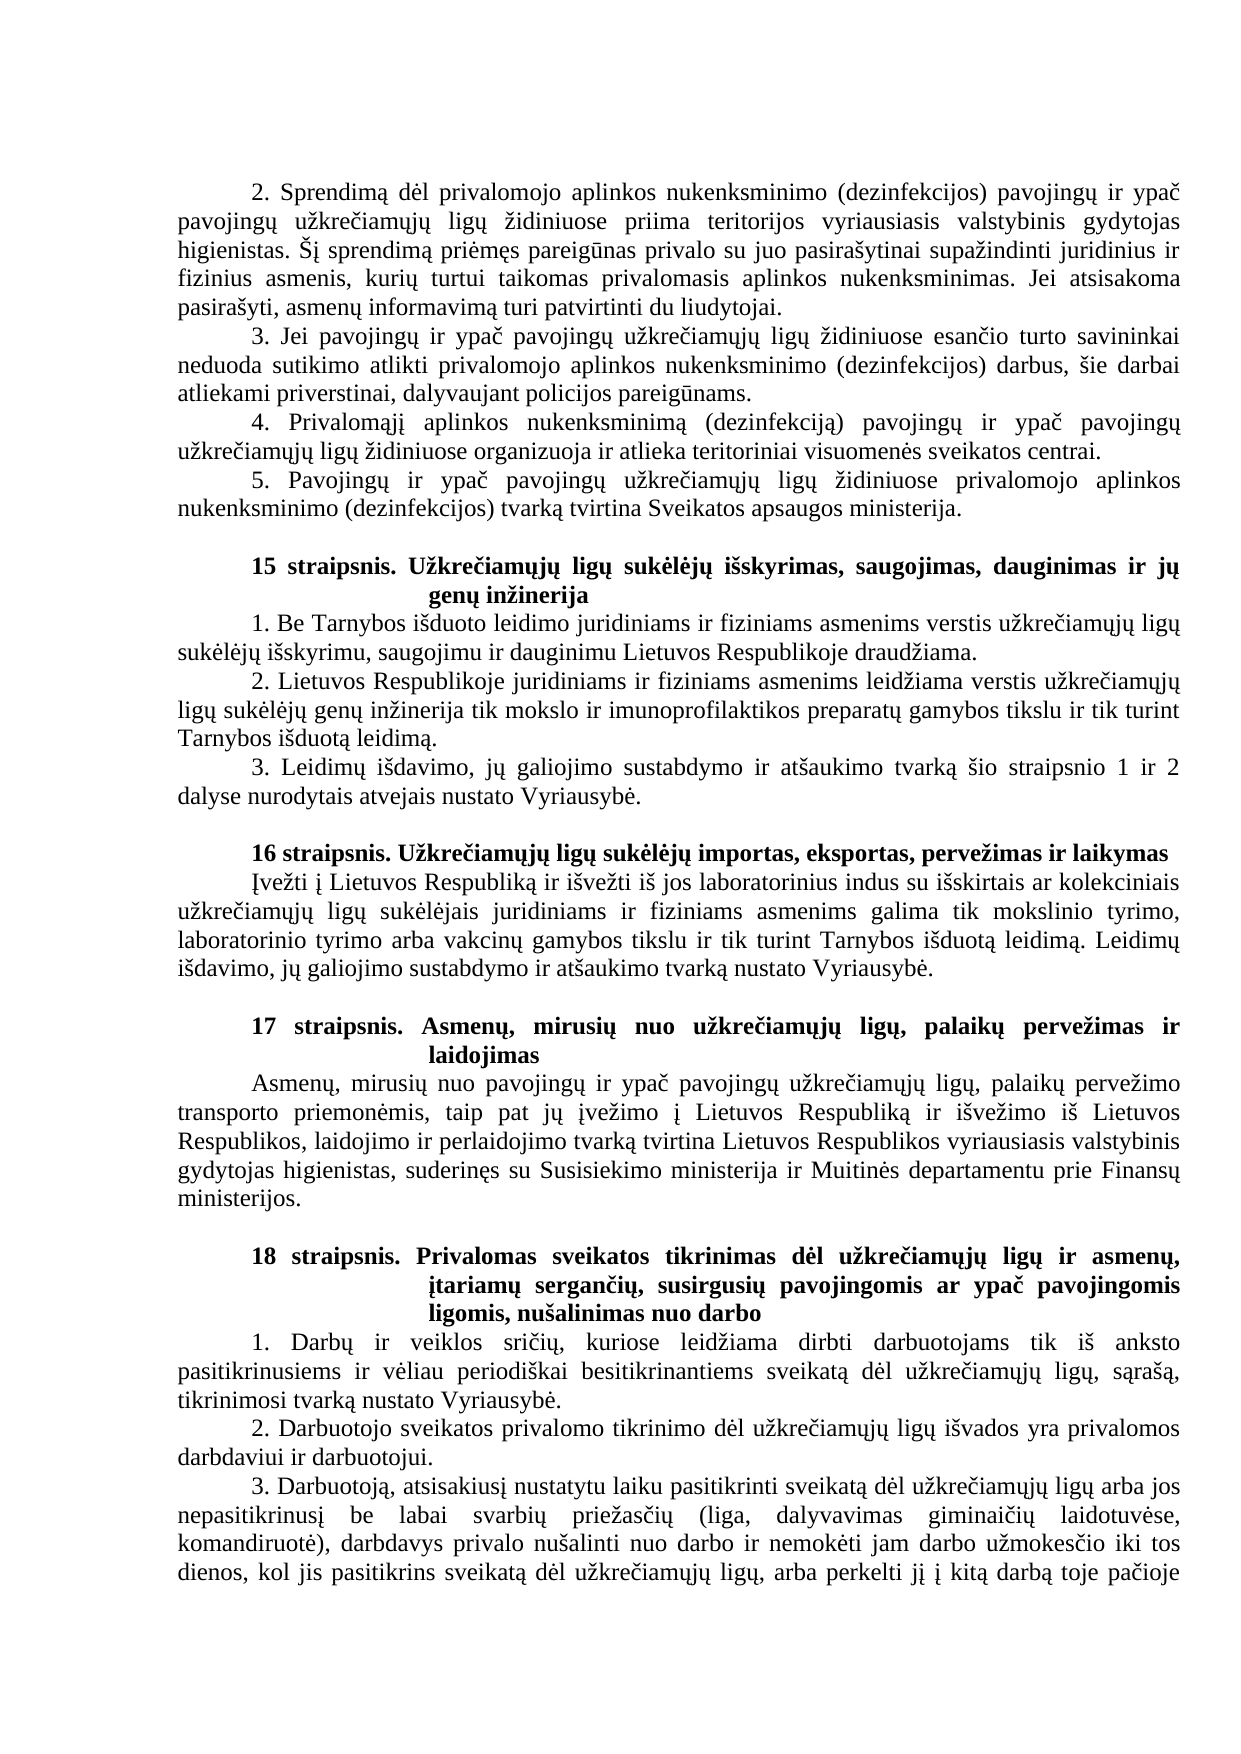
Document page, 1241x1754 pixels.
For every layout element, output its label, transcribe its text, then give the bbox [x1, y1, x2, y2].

text 2. Lietuvos Respublikoje juridiniams ir fiziniams asmenims leidžiama verstis užkrečiamųjų ligų sukėlėjų genų inžinerija tik mokslo ir imunoprofilaktikos preparatų gamybos tikslu ir tik turint Tarnybos išduotą leidimą. [177, 666, 1181, 752]
text 3. Jei pavojingų ir ypač pavojingų užkrečiamųjų ligų židiniuose esančio turto savininkai neduoda sutikimo atlikti privalomojo aplinkos nukenksminimo (dezinfekcijos) darbus, šie darbai atliekami priverstinai, dalyvaujant policijos pareigūnams. [177, 321, 1181, 407]
text 15 straipsnis. Užkrečiamųjų ligų sukėlėjų išskyrimas, saugojimas, dauginimas ir jų genų inžinerija [251, 551, 1181, 608]
text 1. Darbų ir veiklos sričių, kuriose leidžiama dirbti darbuotojams tik iš anksto pasitikrinusiems ir vėliau periodiškai besitikrinantiems sveikatą dėl užkrečiamųjų ligų, sąrašą, tikrinimosi tvarką nustato Vyriausybė. [177, 1327, 1181, 1413]
text Asmenų, mirusių nuo pavojingų ir ypač pavojingų užkrečiamųjų ligų, palaikų pervežimo transporto priemonėmis, taip pat jų įvežimo į Lietuvos Respubliką ir išvežimo iš Lietuvos Respublikos, laidojimo ir perlaidojimo tvarką tvirtina Lietuvos Respublikos vyriausiasis valstybinis gydytojas higienistas, suderinęs su Susisiekimo ministerija ir Muitinės departamentu prie Finansų ministerijos. [177, 1068, 1181, 1212]
text 17 straipsnis. Asmenų, mirusių nuo užkrečiamųjų ligų, palaikų pervežimas ir laidojimas [251, 1011, 1181, 1068]
text 16 straipsnis. Užkrečiamųjų ligų sukėlėjų importas, eksportas, pervežimas ir laikymas [177, 838, 1181, 867]
text 2. Sprendimą dėl privalomojo aplinkos nukenksminimo (dezinfekcijos) pavojingų ir ypač pavojingų užkrečiamųjų ligų židiniuose priima teritorijos vyriausiasis valstybinis gydytojas higienistas. Šį sprendimą priėmęs pareigūnas privalo su juo pasirašytinai supažindinti juridinius ir fizinius asmenis, kurių turtui taikomas privalomasis aplinkos nukenksminimas. Jei atsisakoma pasirašyti, asmenų informavimą turi patvirtinti du liudytojai. [177, 177, 1181, 321]
text 2. Darbuotojo sveikatos privalomo tikrinimo dėl užkrečiamųjų ligų išvados yra privalomos darbdaviui ir darbuotojui. [177, 1413, 1181, 1471]
text 18 straipsnis. Privalomas sveikatos tikrinimas dėl užkrečiamųjų ligų ir asmenų, įtariamų sergančių, susirgusių pavojingomis ar ypač pavojingomis ligomis, nušalinimas nuo darbo [251, 1241, 1181, 1327]
text 3. Darbuotoją, atsisakiusį nustatytu laiku pasitikrinti sveikatą dėl užkrečiamųjų ligų arba jos nepasitikrinusį be labai svarbių priežasčių (liga, dalyvavimas giminaičių laidotuvėse, komandiruotė), darbdavys privalo nušalinti nuo darbo ir nemokėti jam darbo užmokesčio iki tos dienos, kol jis pasitikrins sveikatą dėl užkrečiamųjų ligų, arba perkelti jį į kitą darbą toje pačioje [177, 1471, 1181, 1586]
text Įvežti į Lietuvos Respubliką ir išvežti iš jos laboratorinius indus su išskirtais ar kolekciniais užkrečiamųjų ligų sukėlėjais juridiniams ir fiziniams asmenims galima tik mokslinio tyrimo, laboratorinio tyrimo arba vakcinų gamybos tikslu ir tik turint Tarnybos išduotą leidimą. Leidimų išdavimo, jų galiojimo sustabdymo ir atšaukimo tvarką nustato Vyriausybė. [177, 867, 1181, 982]
text 4. Privalomąjį aplinkos nukenksminimą (dezinfekciją) pavojingų ir ypač pavojingų užkrečiamųjų ligų židiniuose organizuoja ir atlieka teritoriniai visuomenės sveikatos centrai. [177, 407, 1181, 465]
text 1. Be Tarnybos išduoto leidimo juridiniams ir fiziniams asmenims verstis užkrečiamųjų ligų sukėlėjų išskyrimu, saugojimu ir dauginimu Lietuvos Respublikoje draudžiama. [177, 608, 1181, 666]
text 5. Pavojingų ir ypač pavojingų užkrečiamųjų ligų židiniuose privalomojo aplinkos nukenksminimo (dezinfekcijos) tvarką tvirtina Sveikatos apsaugos ministerija. [177, 465, 1181, 522]
text 3. Leidimų išdavimo, jų galiojimo sustabdymo ir atšaukimo tvarką šio straipsnio 1 ir 2 dalyse nurodytais atvejais nustato Vyriausybė. [177, 752, 1181, 810]
